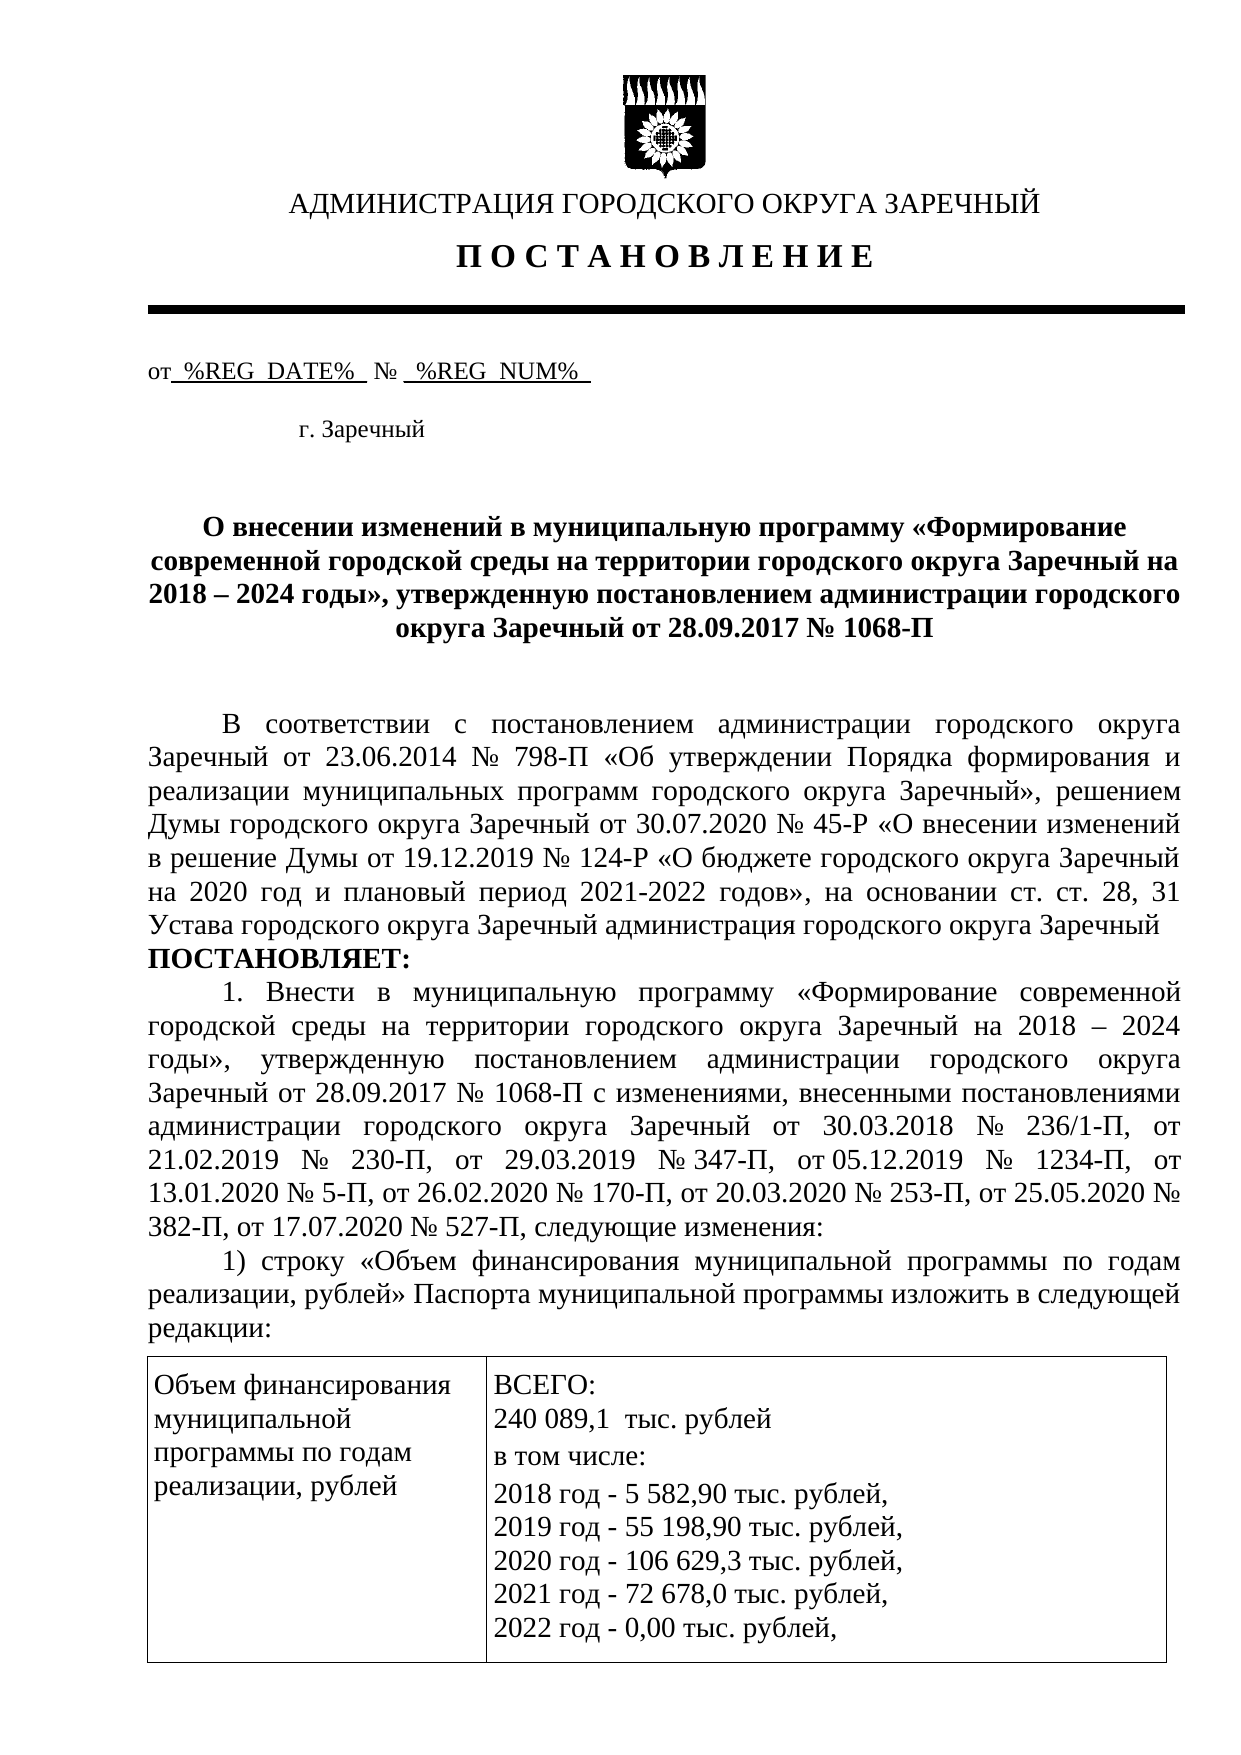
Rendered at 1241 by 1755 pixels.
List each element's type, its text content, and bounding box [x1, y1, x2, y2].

table_header 240 089,1 тыс. рублей [493, 1401, 1090, 1438]
table_cell 2018 год - 5 582,90 тыс. рублей, 2019 год - 55 198,90 тыс. рублей, 2020 год - 106 629,3 тыс. рублей, 2021 год - 72 678,0 тыс. рублей, 2022 год - 0,00 тыс. рублей, [493, 1476, 1090, 1651]
text В соответствии с постановлением администрации городского округа Заречный от 23.06.2014 № 798-П «Об утверждении Порядка формирования и реализации муниципальных программ городского округа Заречный», решением Думы городского округа Заречный от 30.07.2020 № 45-Р «О внесении изменений в решение Думы от 19.12.2019 № 124-Р «О бюджете городского округа Заречный на 2020 год и плановый период 2021-2022 годов», на основании ст. ст. 28, 31 Устава городского округа Заречный администрация городского округа Заречный [148, 706, 1181, 941]
table_cell в том числе: [493, 1439, 1090, 1476]
text п о с т а н о в л е н и е [148, 236, 1181, 274]
text АДМИНИСТРАЦИЯ ГОРОДСКОГО ОКРУГА ЗАРЕЧНЫЙ [148, 186, 1181, 219]
text ПОСТАНОВЛЯЕТ: [148, 941, 1181, 974]
text О внесении изменений в муниципальную программу «Формирование современной городской среды на территории городского округа Заречный на 2018 – 2024 годы», утвержденную постановлением администрации городского округа Заречный от 28.09.2017 № 1068-П [148, 509, 1181, 644]
text от_%REG_DATE%_ № _%REG_NUM%_ [148, 356, 1181, 385]
table_header ВСЕГО: [487, 1357, 1166, 1662]
text г. Заречный [148, 414, 576, 442]
table_header Объем финансирования муниципальной программы по годам реализации, рублей [148, 1357, 486, 1662]
text 1. Внести в муниципальную программу «Формирование современной городской среды на территории городского округа Заречный на 2018 – 2024 годы», утвержденную постановлением администрации городского округа Заречный от 28.09.2017 № 1068-П с изменениями, внесенными постановлениями администрации городского округа Заречный от 30.03.2018 № 236/1-П, от 21.02.2019 № 230-П, от 29.03.2019 № 347-П, от 05.12.2019 № 1234-П, от 13.01.2020 № 5-П, от 26.02.2020 № 170-П, от 20.03.2020 № 253-П, от 25.05.2020 № 382-П, от 17.07.2020 № 527-П, следующие изменения: [148, 974, 1181, 1243]
text 1) строку «Объем финансирования муниципальной программы по годам реализации, рублей» Паспорта муниципальной программы изложить в следующей редакции: [148, 1243, 1181, 1343]
